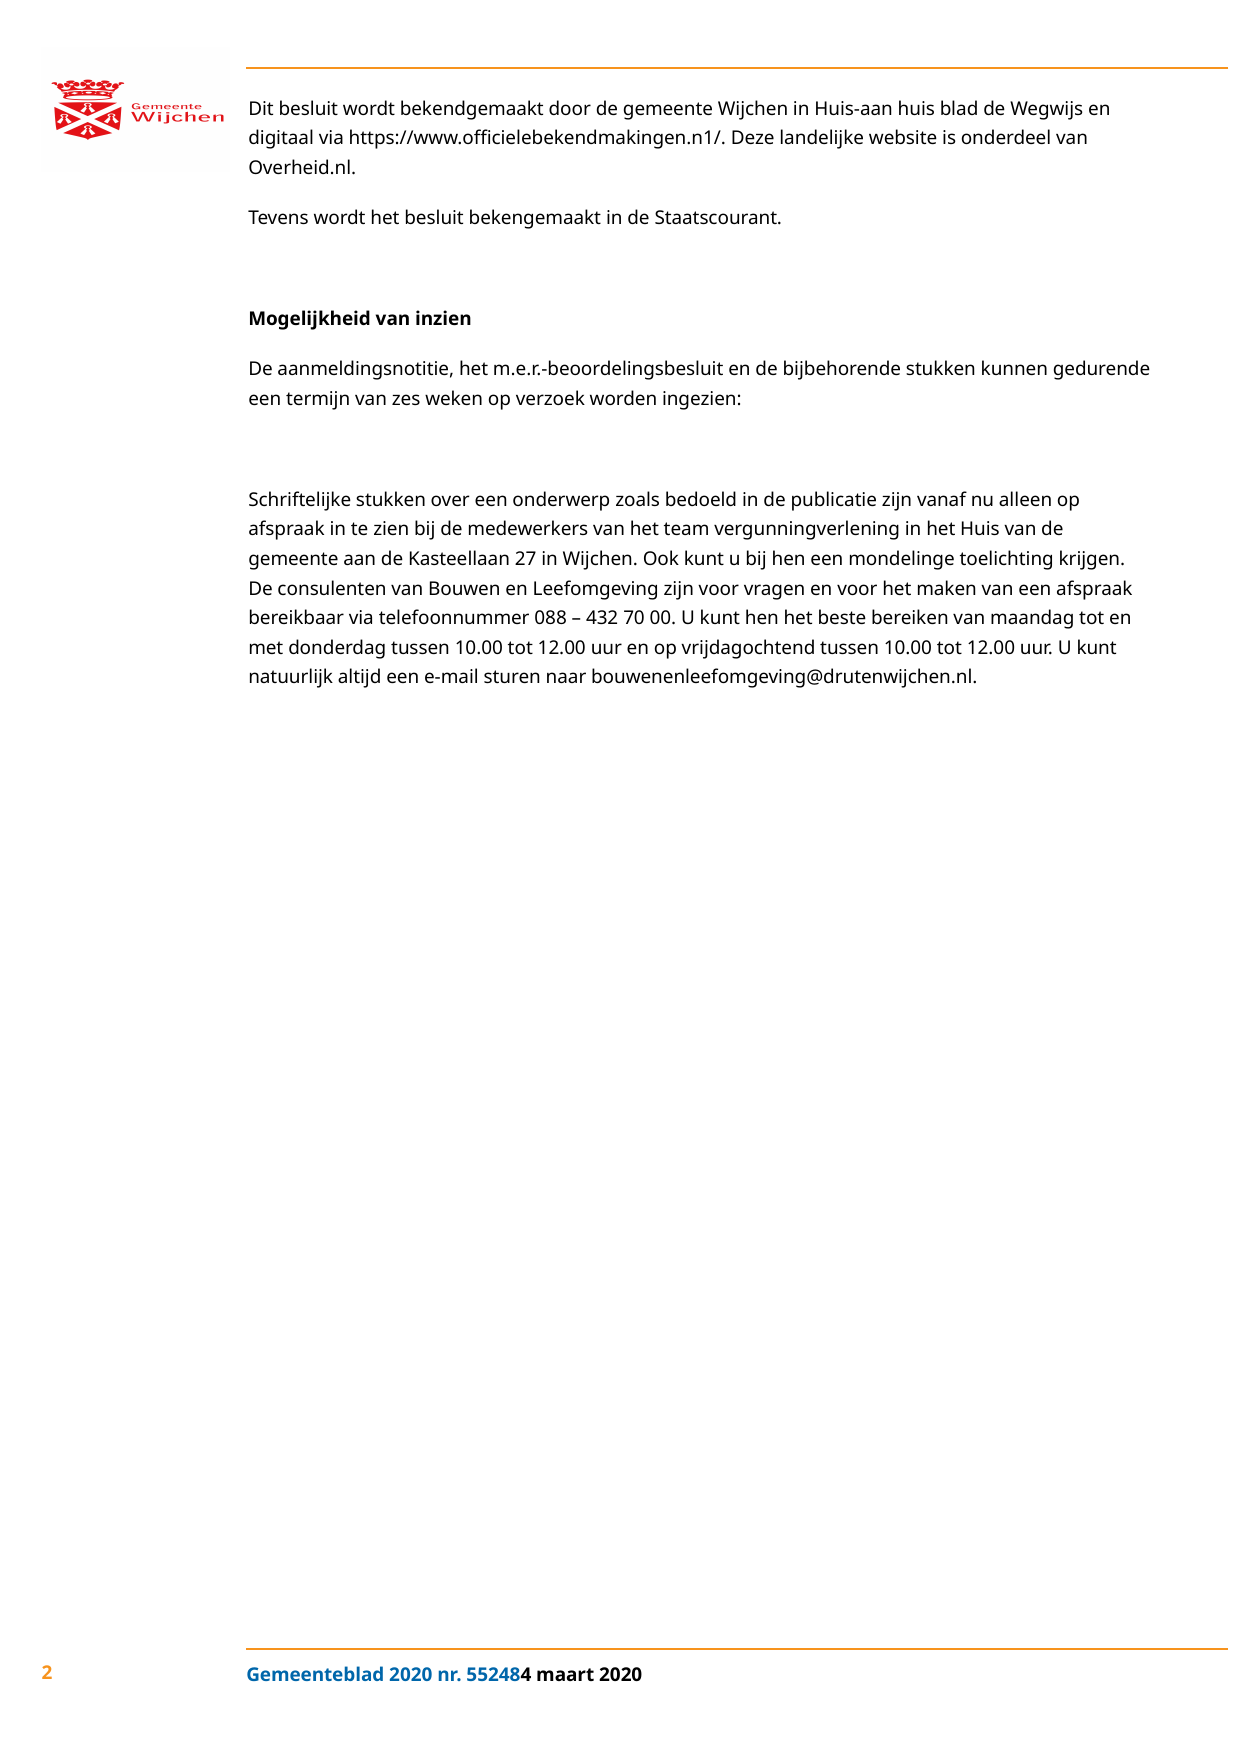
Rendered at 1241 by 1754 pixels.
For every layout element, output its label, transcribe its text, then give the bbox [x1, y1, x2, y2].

text Tevens wordt het besluit bekengemaakt in de Staatscourant. [248, 204, 1152, 230]
text Mogelijkheid van inzien [248, 305, 1152, 331]
picture [41, 47, 231, 172]
text Schriftelijke stukken over een onderwerp zoals bedoeld in de publicatie zijn vanaf nu alleen op afspraak in te zien bij de medewerkers van het team vergunningverlening in het Huis van de gemeente aan de Kasteellaan 27 in Wijchen. Ook kunt u bij hen een mondelinge toelichting krijgen. De consulenten van Bouwen en Leefomgeving zijn voor vragen en voor het maken van een afspraak bereikbaar via telefoonnummer 088 – 432 70 00. U kunt hen het beste bereiken van maandag tot en met donderdag tussen 10.00 tot 12.00 uur en op vrijdagochtend tussen 10.00 tot 12.00 uur. U kunt natuurlijk altijd een e-mail sturen naar bouwenenleefomgeving@drutenwijchen.nl. [248, 486, 1152, 689]
text De aanmeldingsnotitie, het m.e.r.-beoordelingsbesluit en de bijbehorende stukken kunnen gedurende een termijn van zes weken op verzoek worden ingezien: [248, 356, 1152, 411]
text Dit besluit wordt bekendgemaakt door de gemeente Wijchen in Huis-aan huis blad de Wegwijs en digitaal via https://www.officielebekendmakingen.n1/. Deze landelijke website is onderdeel van Overheid.nl. [248, 95, 1152, 180]
